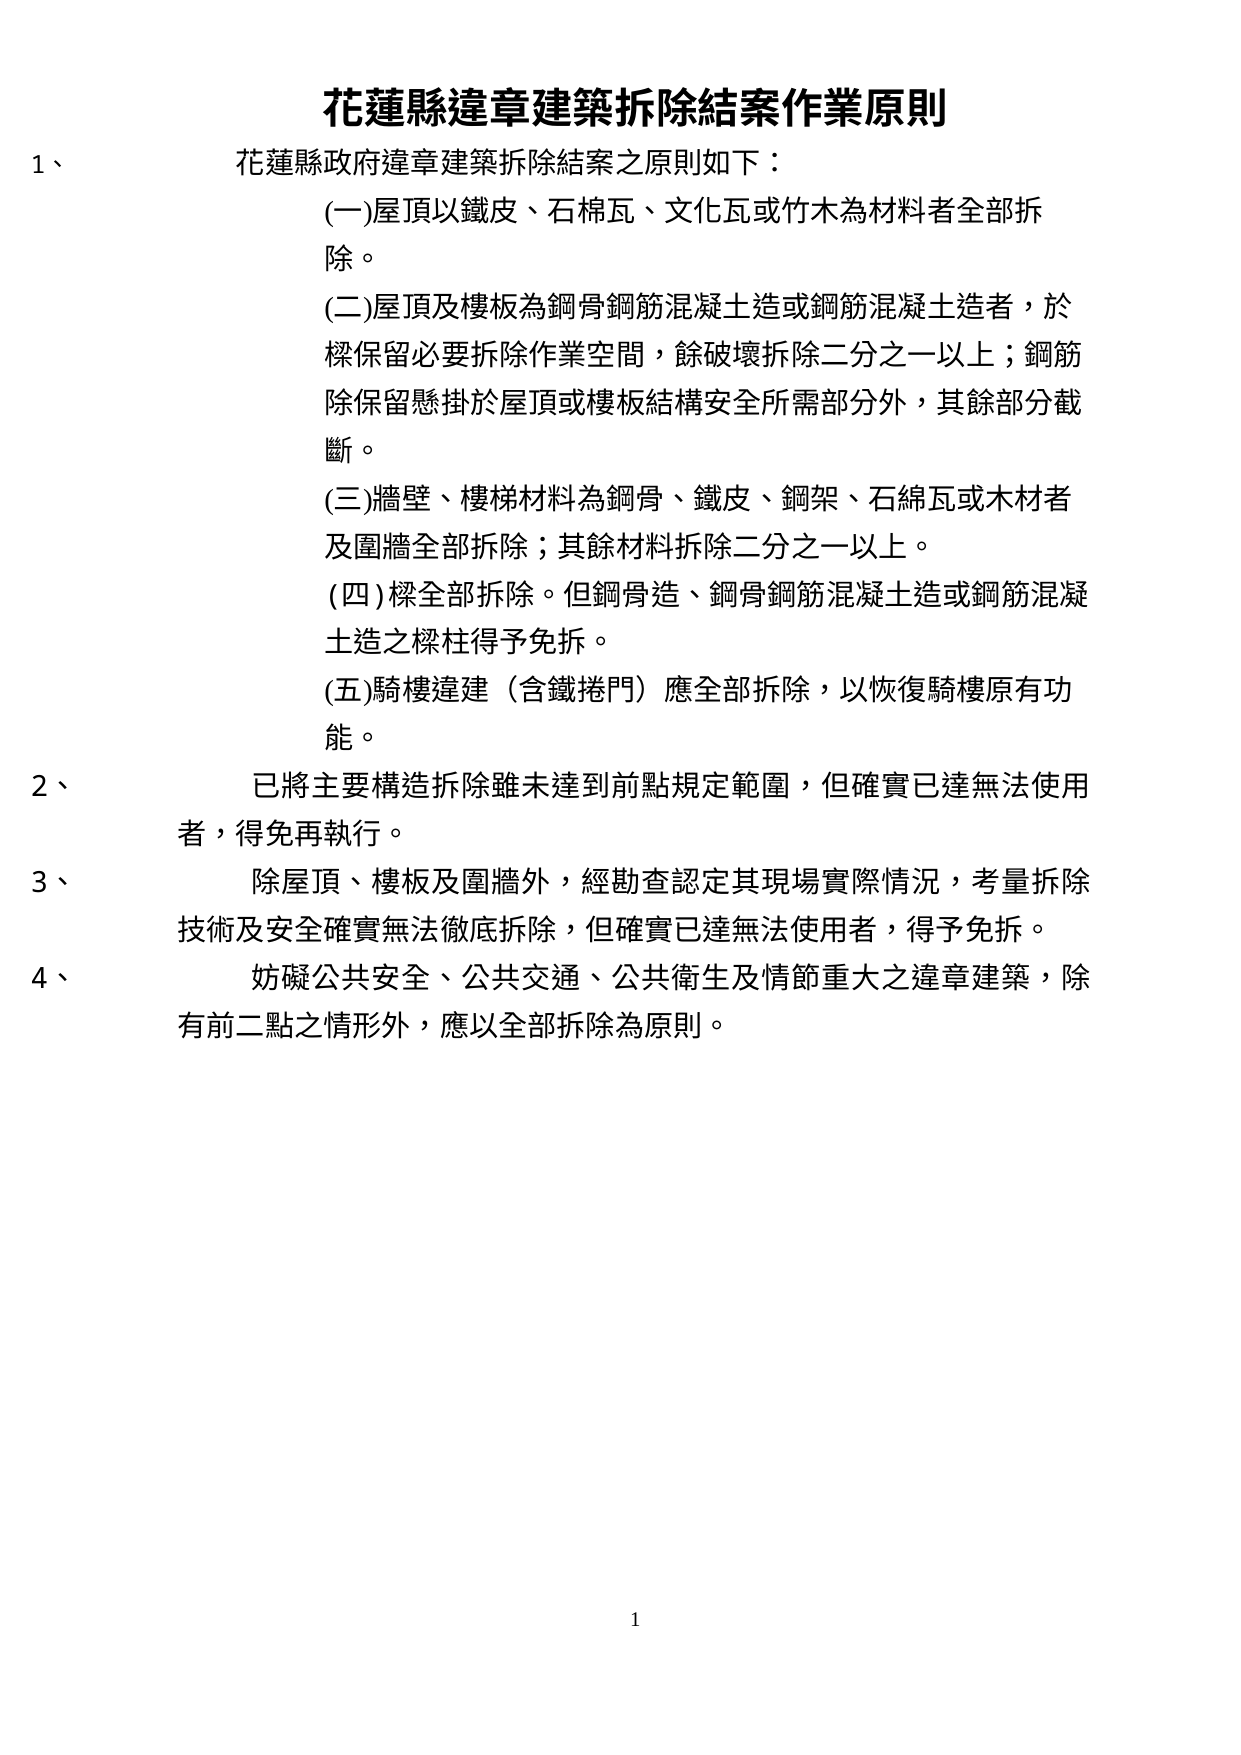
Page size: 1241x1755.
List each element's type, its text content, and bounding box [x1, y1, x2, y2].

text 花蓮縣違章建築拆除結案作業原則 [177, 75, 1093, 135]
text (一)屋頂以鐵皮、石棉瓦、文化瓦或竹木為材料者全部拆除。 [324, 183, 1093, 279]
text (二)屋頂及樓板為鋼骨鋼筋混凝土造或鋼筋混凝土造者，於樑保留必要拆除作業空間，餘破壞拆除二分之一以上；鋼筋除保留懸掛於屋頂或樓板結構安全所需部分外，其餘部分截斷。 [324, 279, 1093, 471]
list 已將主要構造拆除雖未達到前點規定範圍，但確實已達無法使用者，得免再執行。 [30, 758, 1093, 854]
list 妨礙公共安全、公共交通、公共衛生及情節重大之違章建築，除有前二點之情形外，應以全部拆除為原則。 [30, 950, 1093, 1046]
text (四)樑全部拆除。但鋼骨造、鋼骨鋼筋混凝土造或鋼筋混凝土造之樑柱得予免拆。 [324, 567, 1093, 662]
list 除屋頂、樓板及圍牆外，經勘查認定其現場實際情況，考量拆除技術及安全確實無法徹底拆除，但確實已達無法使用者，得予免拆。 [30, 854, 1093, 950]
text (五)騎樓違建（含鐵捲門）應全部拆除，以恢復騎樓原有功能。 [324, 662, 1093, 758]
text (三)牆壁、樓梯材料為鋼骨、鐵皮、鋼架、石綿瓦或木材者及圍牆全部拆除；其餘材料拆除二分之一以上。 [324, 471, 1093, 567]
list 花蓮縣政府違章建築拆除結案之原則如下： [30, 135, 1093, 183]
